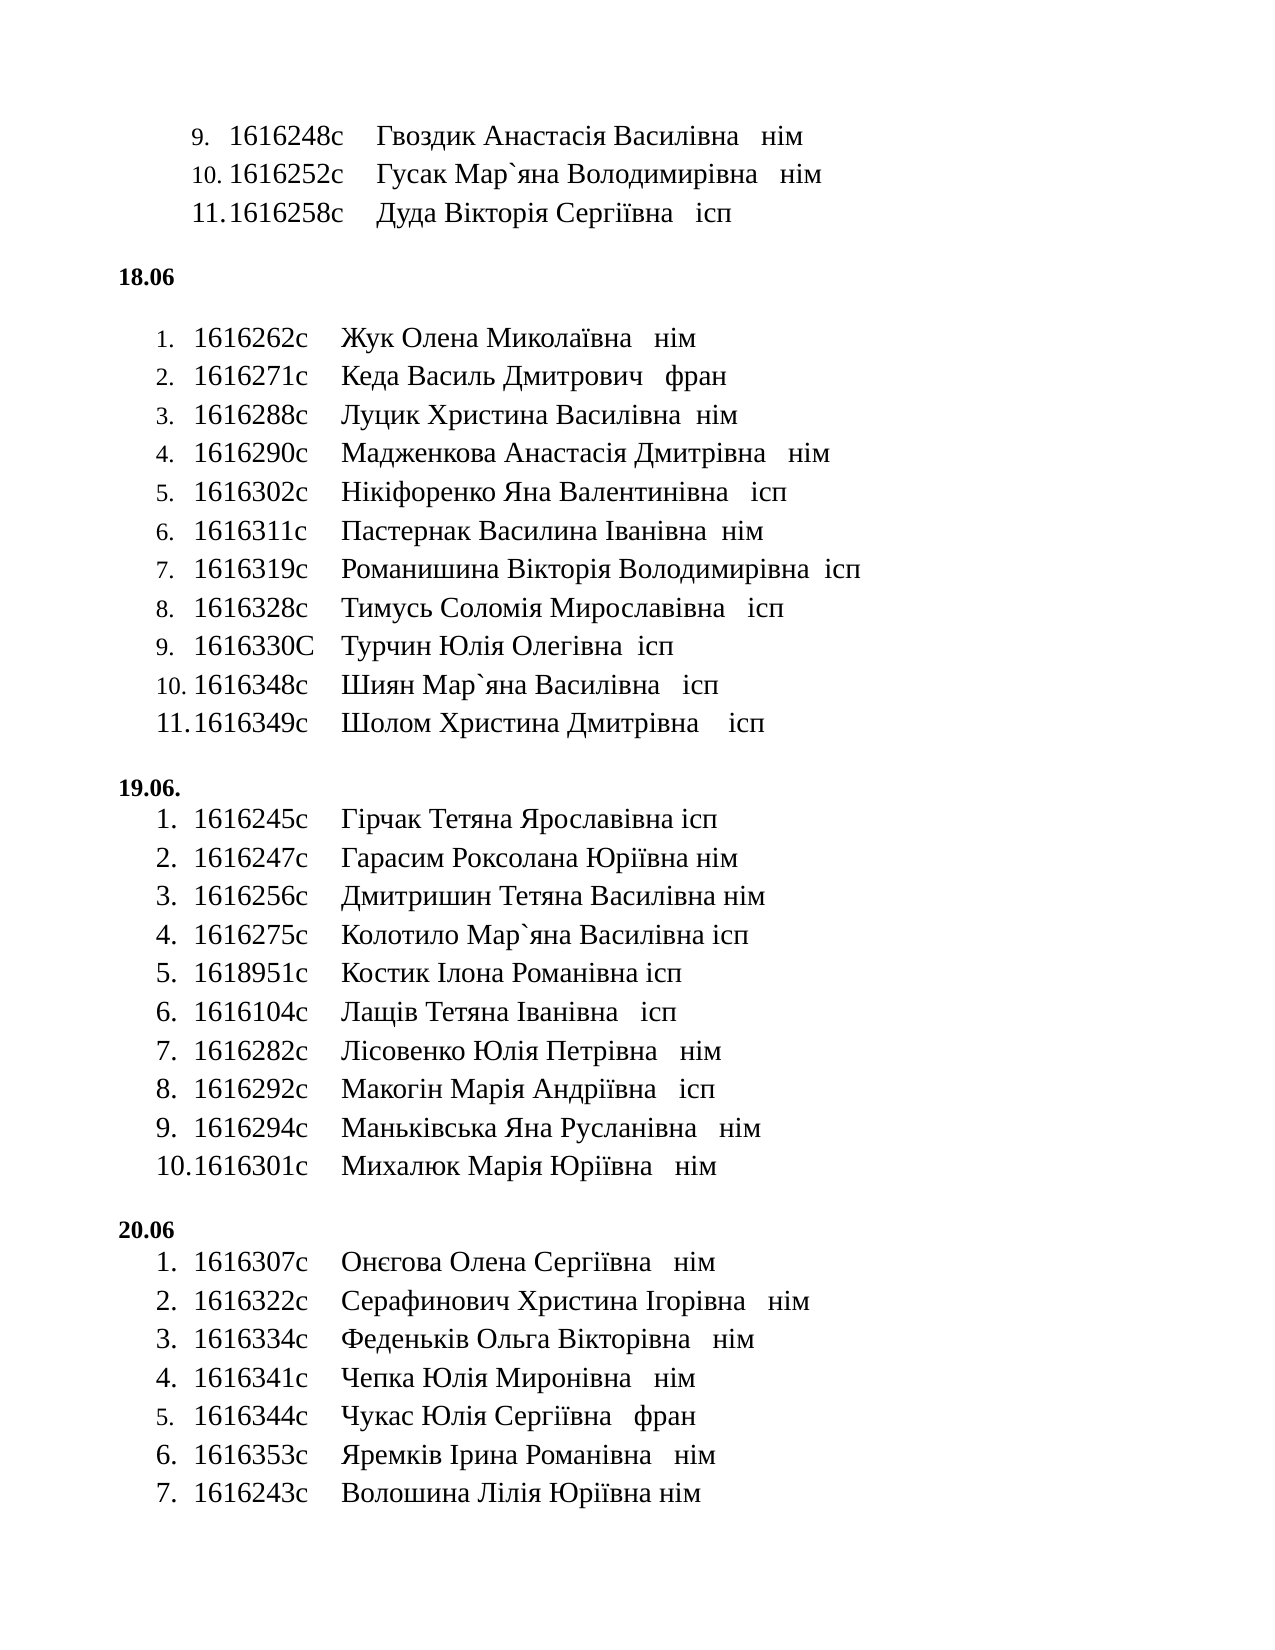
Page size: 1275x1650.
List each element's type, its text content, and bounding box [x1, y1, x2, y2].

list 1616302с Нікіфоренко Яна Валентинівна ісп [156, 474, 1157, 508]
list 1616319с Романишина Вікторія Володимирівна ісп [156, 551, 1157, 585]
list 1616288с Луцик Христина Василівна нім [156, 397, 1157, 431]
list 1616353с Яремків Ірина Романівна нім [156, 1437, 1157, 1471]
text 18.06 [118, 262, 1157, 291]
list 1616292с Макогін Марія Андріївна ісп [156, 1071, 1157, 1105]
list 1616258с Дуда Вікторія Сергіївна ісп [191, 195, 1157, 229]
list 1616262с Жук Олена Миколаївна нім [156, 320, 1157, 353]
list 1616290с Мадженкова Анастасія Дмитрівна нім [156, 436, 1157, 469]
list 1616248с Гвоздик Анастасія Василівна нім [191, 118, 1157, 152]
list 1616256с Дмитришин Тетяна Василівна нім [156, 878, 1157, 912]
list 1616330С Турчин Юлія Олегівна ісп [156, 628, 1157, 662]
list 1616322с Серафинович Христина Ігорівна нім [156, 1283, 1157, 1316]
list 1616294с Маньківська Яна Русланівна нім [156, 1110, 1157, 1143]
list 1616271с Кеда Василь Дмитрович фран [156, 358, 1157, 392]
list 1616104с Лащів Тетяна Іванівна ісп [156, 994, 1157, 1028]
text 19.06. [118, 773, 1157, 801]
list 1618951с Костик Ілона Романівна ісп [156, 956, 1157, 989]
list 1616247с Гарасим Роксолана Юріївна нім [156, 840, 1157, 873]
list 1616301с Михалюк Марія Юріївна нім [156, 1148, 1157, 1182]
list 1616328с Тимусь Соломія Мирославівна ісп [156, 590, 1157, 623]
list 1616252с Гусак Мар`яна Володимирівна нім [191, 157, 1157, 190]
text 20.06 [118, 1216, 1157, 1244]
list 1616311с Пастернак Василина Іванівна нім [156, 513, 1157, 546]
list 1616307с Онєгова Олена Сергіївна нім [156, 1244, 1157, 1278]
list 1616341с Чепка Юлія Миронівна нім [156, 1360, 1157, 1393]
list 1616275с Колотило Мар`яна Василівна ісп [156, 917, 1157, 951]
list 1616243с Волошина Лілія Юріївна нім [156, 1476, 1157, 1509]
list 1616349с Шолом Христина Дмитрівна ісп [156, 705, 1157, 739]
list 1616282с Лісовенко Юлія Петрівна нім [156, 1033, 1157, 1066]
list 1616344с Чукас Юлія Сергіївна фран [156, 1398, 1157, 1432]
list 1616334с Феденьків Ольга Вікторівна нім [156, 1321, 1157, 1355]
list 1616245с Гірчак Тетяна Ярославівна ісп [156, 801, 1157, 835]
list 1616348с Шиян Мар`яна Василівна ісп [156, 667, 1157, 700]
